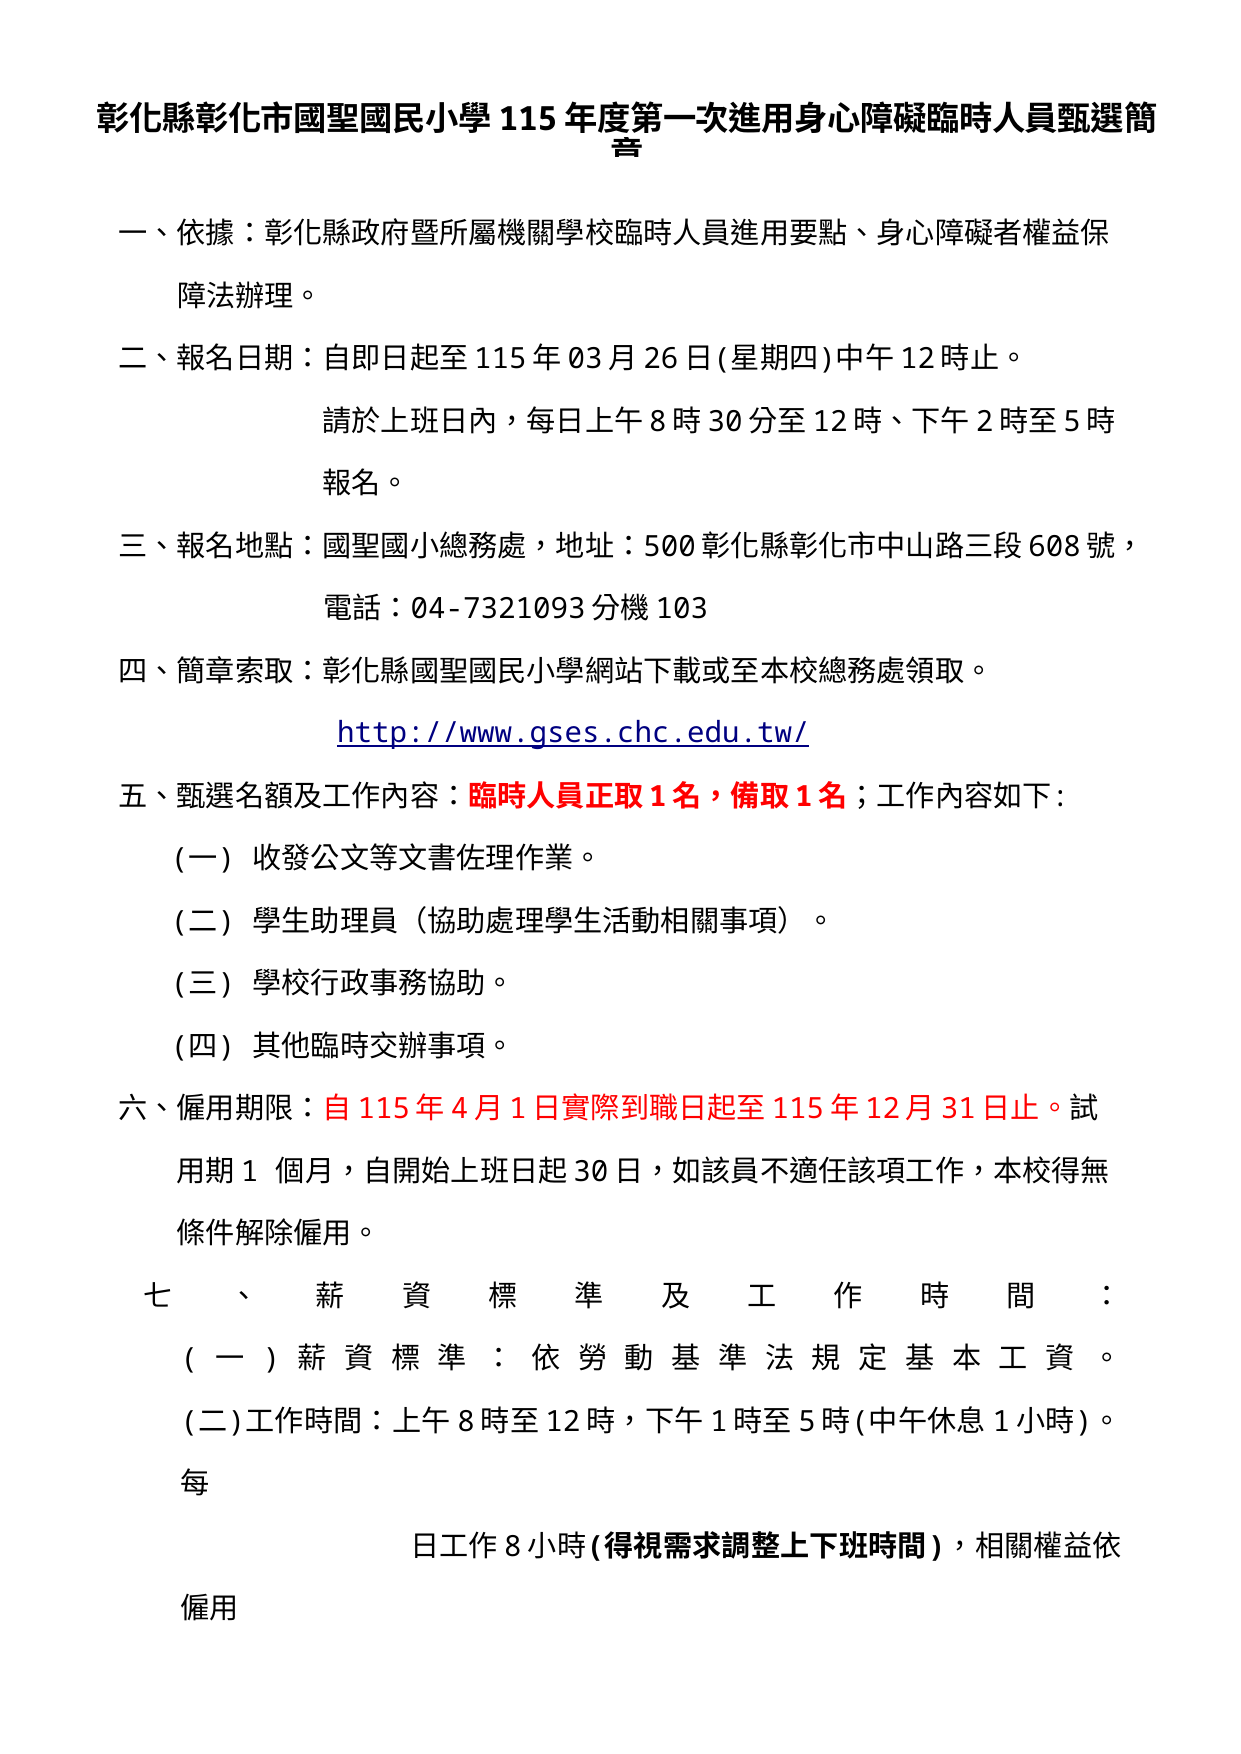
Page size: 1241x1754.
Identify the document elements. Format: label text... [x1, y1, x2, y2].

text (四) 其他臨時交辦事項。 [118, 1002, 1122, 1064]
text 彰化縣彰化市國聖國民小學115年度第一次進用身心障礙臨時人員甄選簡章 [82, 102, 1171, 157]
text http://www.gses.chc.edu.tw/ [118, 689, 1122, 752]
text (三) 學校行政事務協助。 [118, 939, 1122, 1002]
text 一、依據：彰化縣政府暨所屬機關學校臨時人員進用要點、身心障礙者權益保障法辦理。 [118, 157, 1122, 314]
text 五、甄選名額及工作內容：臨時人員正取1名，備取1名；工作內容如下: (一) 收發公文等文書佐理作業。 [118, 752, 1122, 877]
text 七、薪資標準及工作時間： (一)薪資標準：依勞動基準法規定基本工資。 (二)工作時間：上午8時至12時，下午1時至5時(中午休息1小時)。每 [143, 1252, 1122, 1502]
text 日工作8小時(得視需求調整上下班時間)，相關權益依僱用 [143, 1502, 1122, 1627]
text (二) 學生助理員（協助處理學生活動相關事項）。 [118, 877, 1122, 939]
text 二、報名日期：自即日起至115年03月26日(星期四)中午12時止。 請於上班日內，每日上午8時30分至12時、下午2時至5時報名。 [118, 314, 1122, 502]
text 四、簡章索取：彰化縣國聖國民小學網站下載或至本校總務處領取。 [118, 627, 1122, 689]
text 三、報名地點：國聖國小總務處，地址：500彰化縣彰化市中山路三段608號，電話：04-7321093分機103 [118, 502, 1122, 627]
text 六、僱用期限：自115年4月1日實際到職日起至115年12月31日止。試用期1 個月，自開始上班日起30日，如該員不適任該項工作，本校得無條件解除僱用。 [118, 1064, 1122, 1252]
